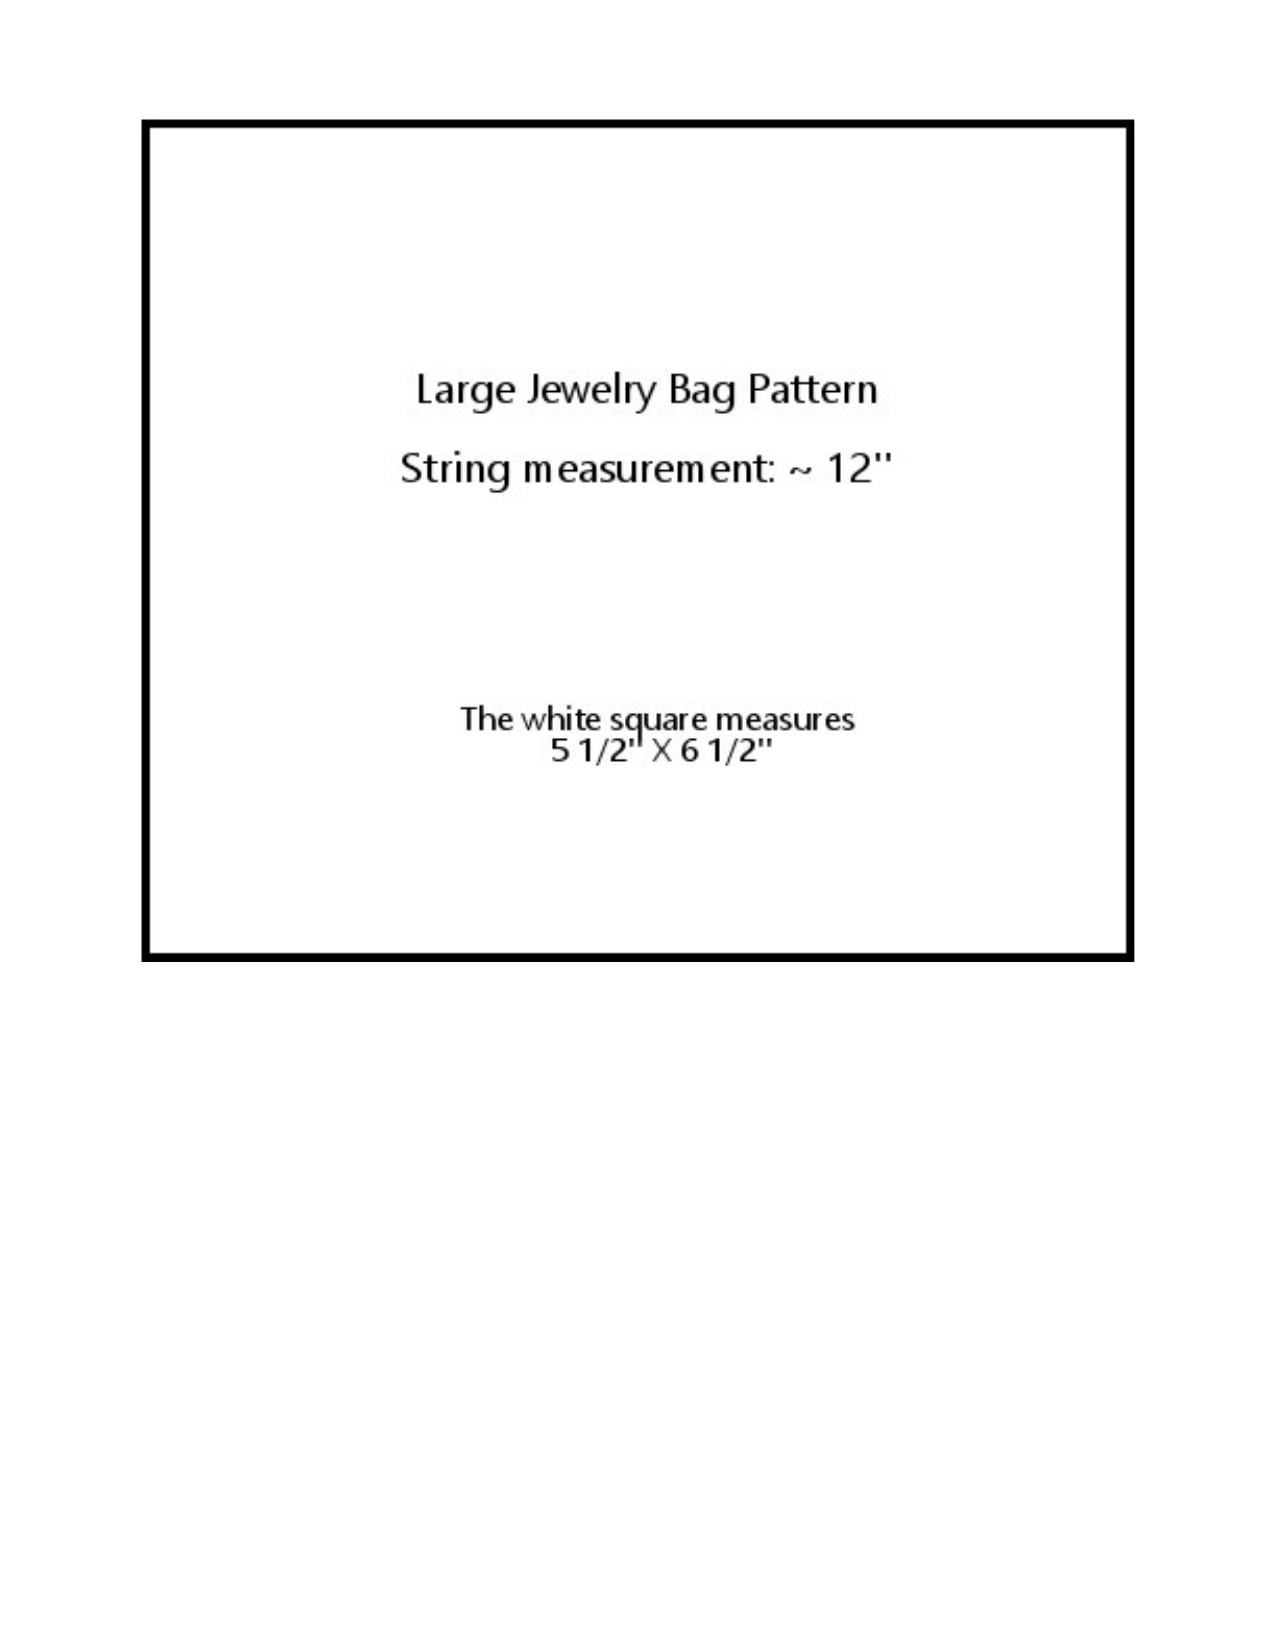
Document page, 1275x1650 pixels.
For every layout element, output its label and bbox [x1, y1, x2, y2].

picture [140, 118, 1135, 962]
